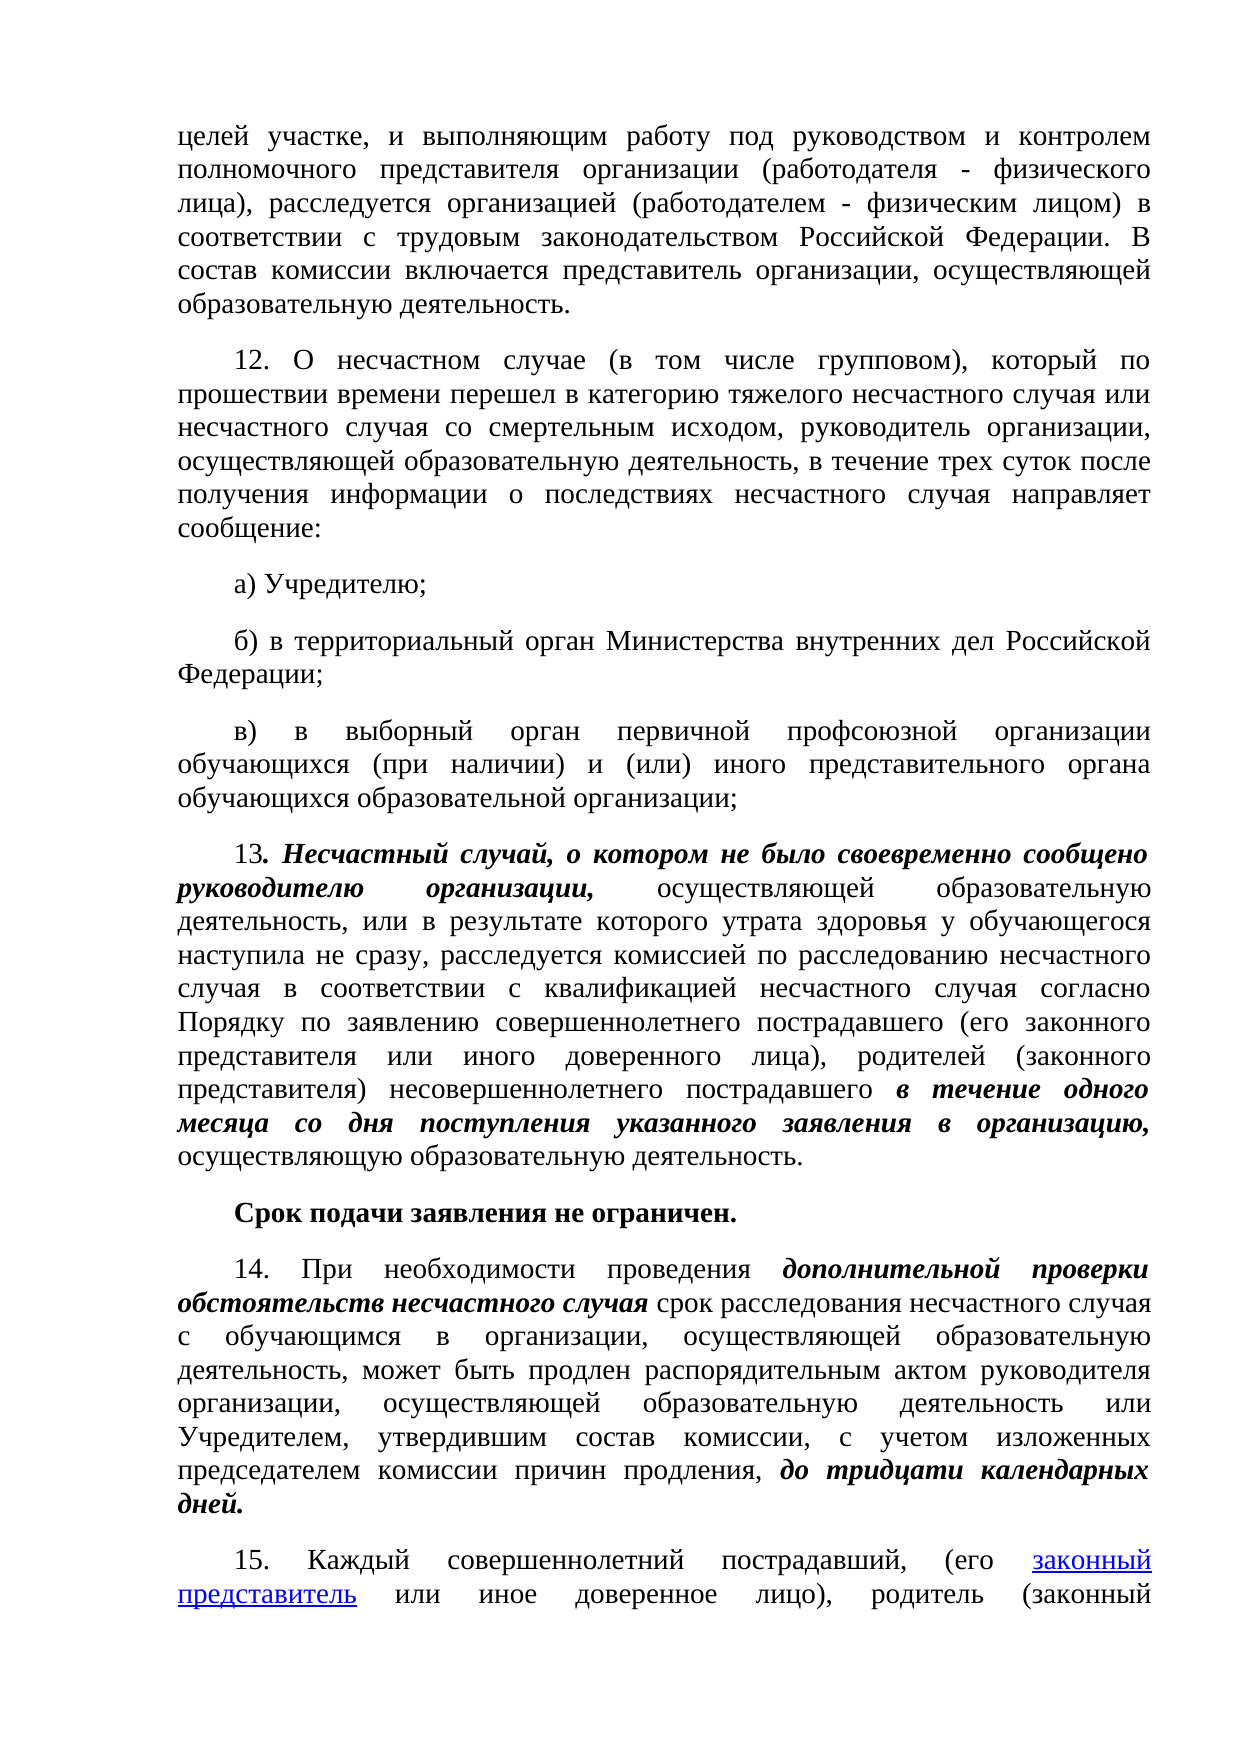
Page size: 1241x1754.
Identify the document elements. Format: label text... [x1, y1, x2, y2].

text б) в территориальный орган Министерства внутренних дел Российской Федерации; [177, 623, 1152, 690]
text Срок подачи заявления не ограничен. [177, 1195, 1152, 1228]
text в) в выборный орган первичной профсоюзной организации обучающихся (при наличии) и (или) иного представительного органа обучающихся образовательной организации; [177, 713, 1152, 813]
text а) Учредителю; [177, 566, 1152, 600]
text 13. Несчастный случай, о котором не было своевременно сообщено руководителю организации, осуществляющей образовательную деятельность, или в результате которого утрата здоровья у обучающегося наступила не сразу, расследуется комиссией по расследованию несчастного случая в соответствии с квалификацией несчастного случая согласно Порядку по заявлению совершеннолетнего пострадавшего (его законного представителя или иного доверенного лица), родителей (законного представителя) несовершеннолетнего пострадавшего в течение одного месяца со дня поступления указанного заявления в организацию, осуществляющую образовательную деятельность. [177, 836, 1152, 1172]
text 14. При необходимости проведения дополнительной проверки обстоятельств несчастного случая срок расследования несчастного случая с обучающимся в организации, осуществляющей образовательную деятельность, может быть продлен распорядительным актом руководителя организации, осуществляющей образовательную деятельность или Учредителем, утвердившим состав комиссии, с учетом изложенных председателем комиссии причин продления, до тридцати календарных дней. [177, 1251, 1152, 1519]
text 15. Каждый совершеннолетний пострадавший, (его законный представитель или иное доверенное лицо), родитель (законный [177, 1542, 1152, 1609]
text целей участке, и выполняющим работу под руководством и контролем полномочного представителя организации (работодателя - физического лица), расследуется организацией (работодателем - физическим лицом) в соответствии с трудовым законодательством Российской Федерации. В состав комиссии включается представитель организации, осуществляющей образовательную деятельность. [177, 118, 1152, 319]
text 12. О несчастном случае (в том числе групповом), который по прошествии времени перешел в категорию тяжелого несчастного случая или несчастного случая со смертельным исходом, руководитель организации, осуществляющей образовательную деятельность, в течение трех суток после получения информации о последствиях несчастного случая направляет сообщение: [177, 342, 1152, 543]
